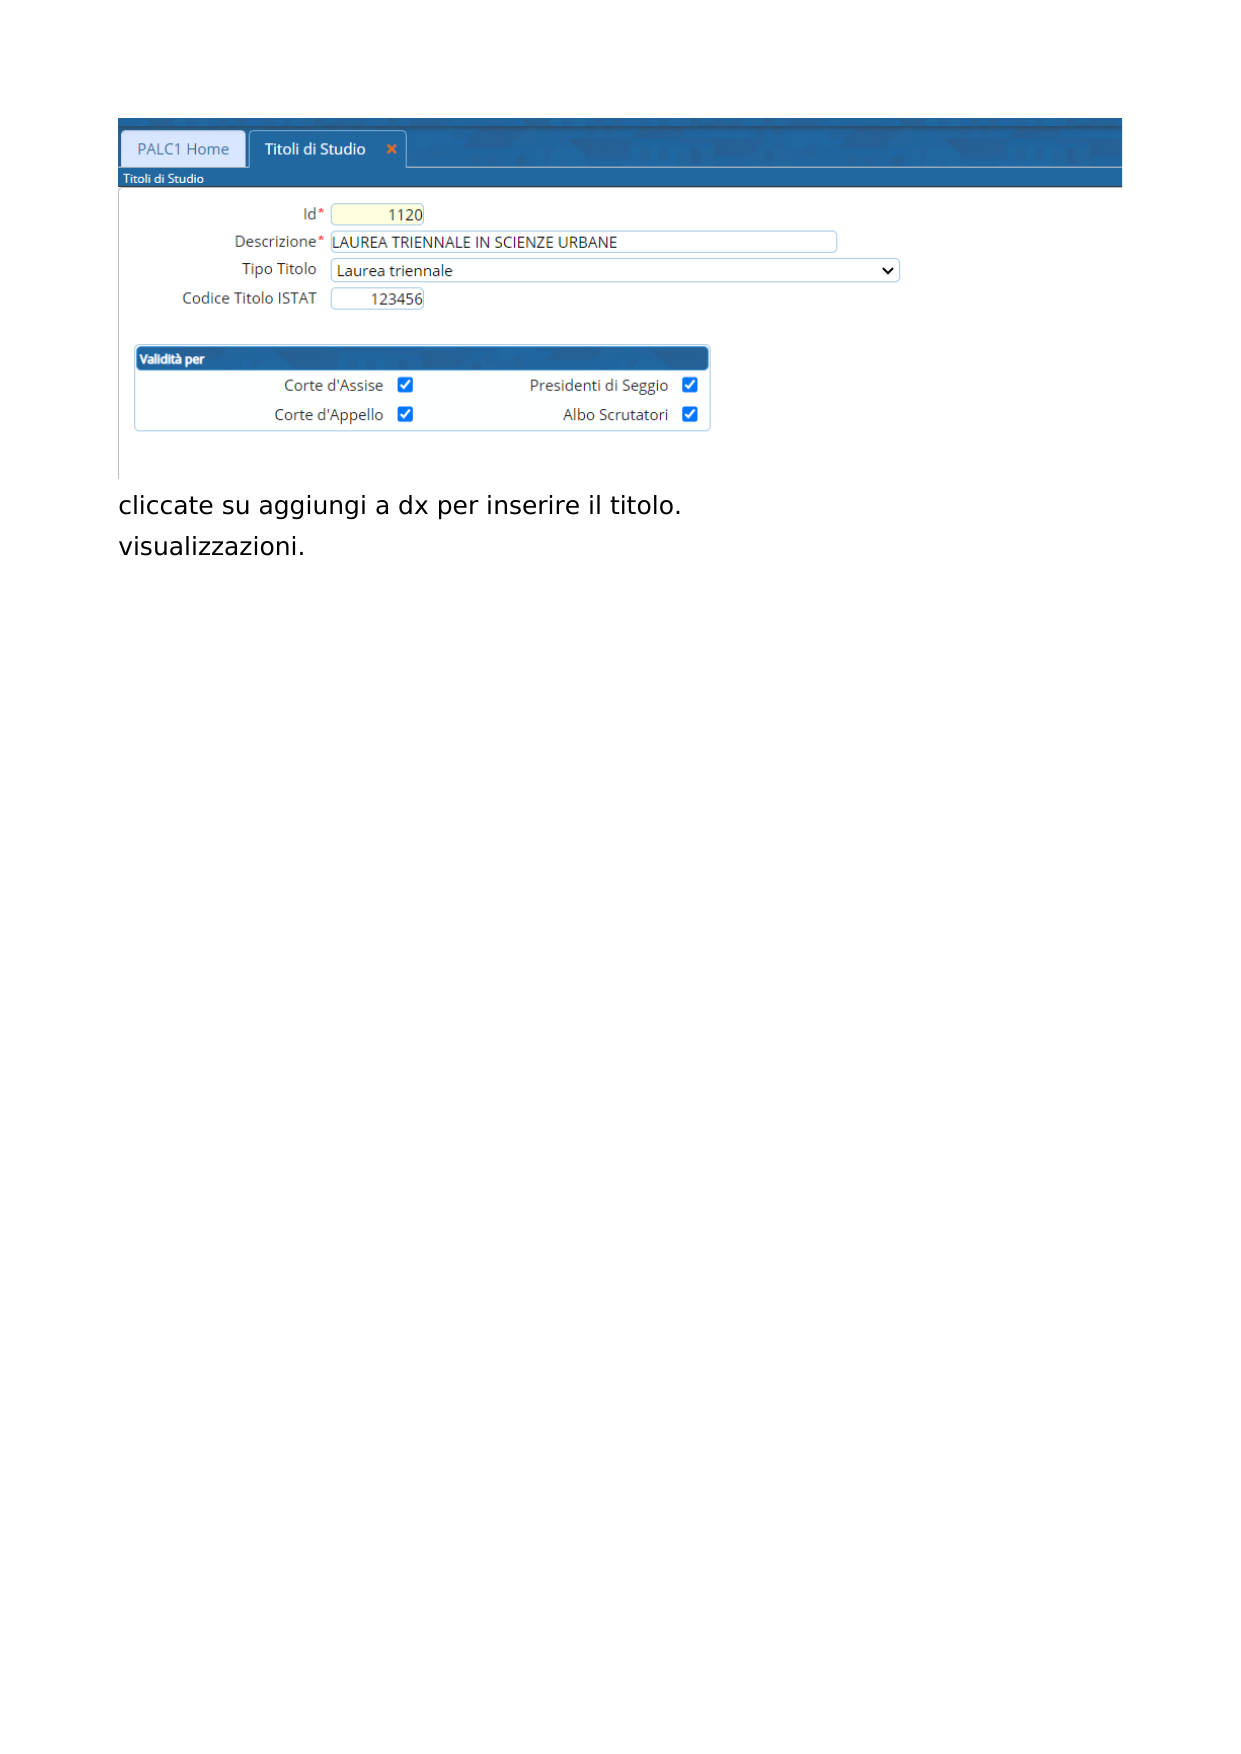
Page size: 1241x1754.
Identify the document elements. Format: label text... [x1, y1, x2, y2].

picture [118, 118, 1123, 479]
text visualizzazioni. [118, 532, 1122, 562]
text cliccate su aggiungi a dx per inserire il titolo. [118, 491, 1122, 520]
